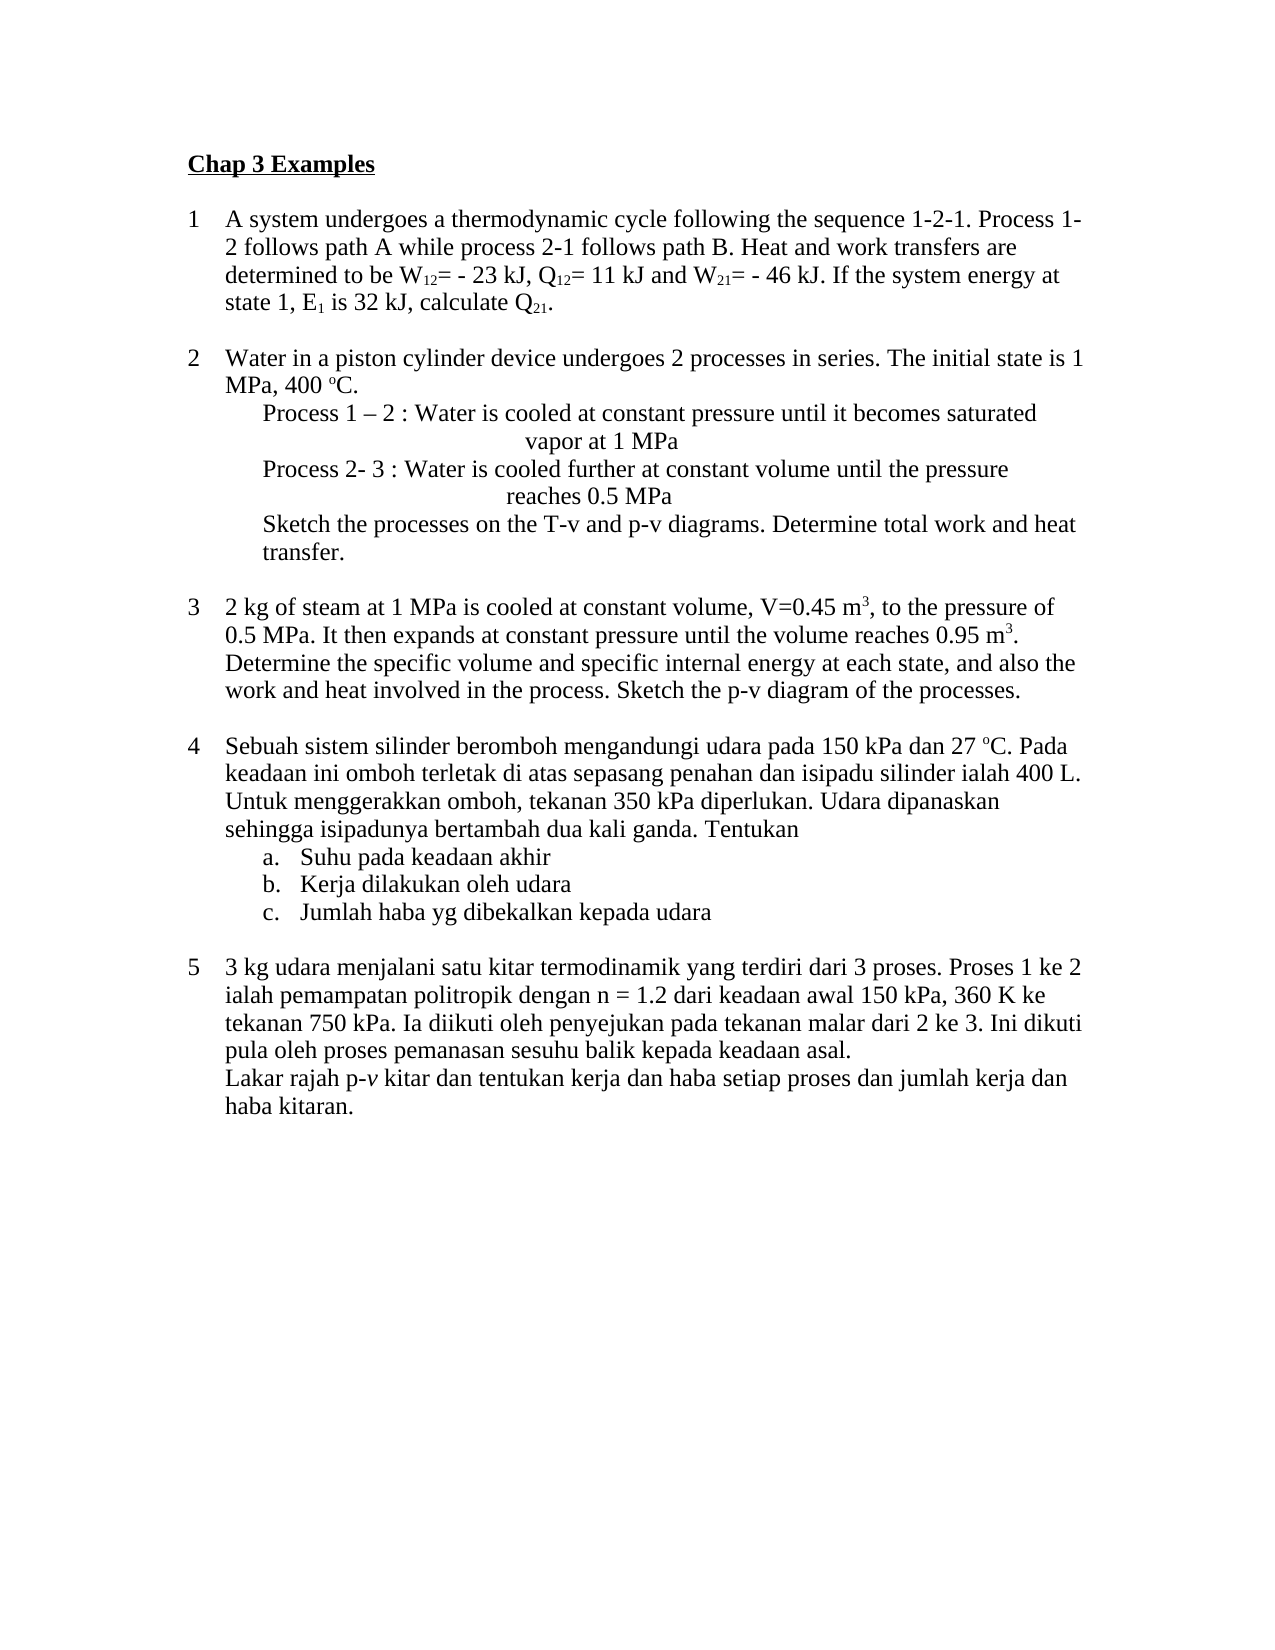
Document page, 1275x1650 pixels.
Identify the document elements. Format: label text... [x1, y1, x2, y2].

text Process 1 – 2 : Water is cooled at constant pressure until it becomes saturated vapor at 1 MPa [262, 399, 1087, 455]
list 3 kg udara menjalani satu kitar termodinamik yang terdiri dari 3 proses. Proses 1 ke 2 ialah pemampatan politropik dengan n = 1.2 dari keadaan awal 150 kPa, 360 K ke tekanan 750 kPa. Ia diikuti oleh penyejukan pada tekanan malar dari 2 ke 3. Ini dikuti pula oleh proses pemanasan sesuhu balik kepada keadaan asal. Lakar rajah p-v­ kitar dan tentukan kerja dan haba setiap proses dan jumlah kerja dan haba kitaran. [187, 953, 1087, 1120]
text Sketch the processes on the T-v and p-v diagrams. Determine total work and heat transfer. [262, 510, 1087, 566]
list Sebuah sistem silinder beromboh mengandungi udara pada 150 kPa dan 27 oC. Pada keadaan ini omboh terletak di atas sepasang penahan dan isipadu silinder ialah 400 L. Untuk menggerakkan omboh, tekanan 350 kPa diperlukan. Udara dipanaskan sehingga isipadunya bertambah dua kali ganda. Tentukan [187, 732, 1087, 843]
list 2 kg of steam at 1 MPa is cooled at constant volume, V=0.45 m3, to the pressure of 0.5 MPa. It then expands at constant pressure until the volume reaches 0.95 m3. Determine the specific volume and specific internal energy at each state, and also the work and heat involved in the process. Sketch the p-v diagram of the processes. [187, 593, 1087, 704]
list Suhu pada keadaan akhir [262, 843, 1087, 870]
subtitle Chap 3 Examples [187, 150, 1087, 178]
list A system undergoes a thermodynamic cycle following the sequence 1-2-1. Process 1-2 follows path A while process 2-1 follows path B. Heat and work transfers are determined to be W12= - 23 kJ, Q12= 11 kJ and W21= - 46 kJ. If the system energy at state 1, E1 is 32 kJ, calculate Q21. [187, 205, 1087, 316]
list Water in a piston cylinder device undergoes 2 processes in series. The initial state is 1 MPa, 400 oC. [187, 344, 1087, 399]
list Jumlah haba yg dibekalkan kepada udara [262, 898, 1087, 926]
list Kerja dilakukan oleh udara [262, 870, 1087, 898]
text Process 2- 3 : Water is cooled further at constant volume until the pressure reaches 0.5 MPa [262, 455, 1087, 510]
